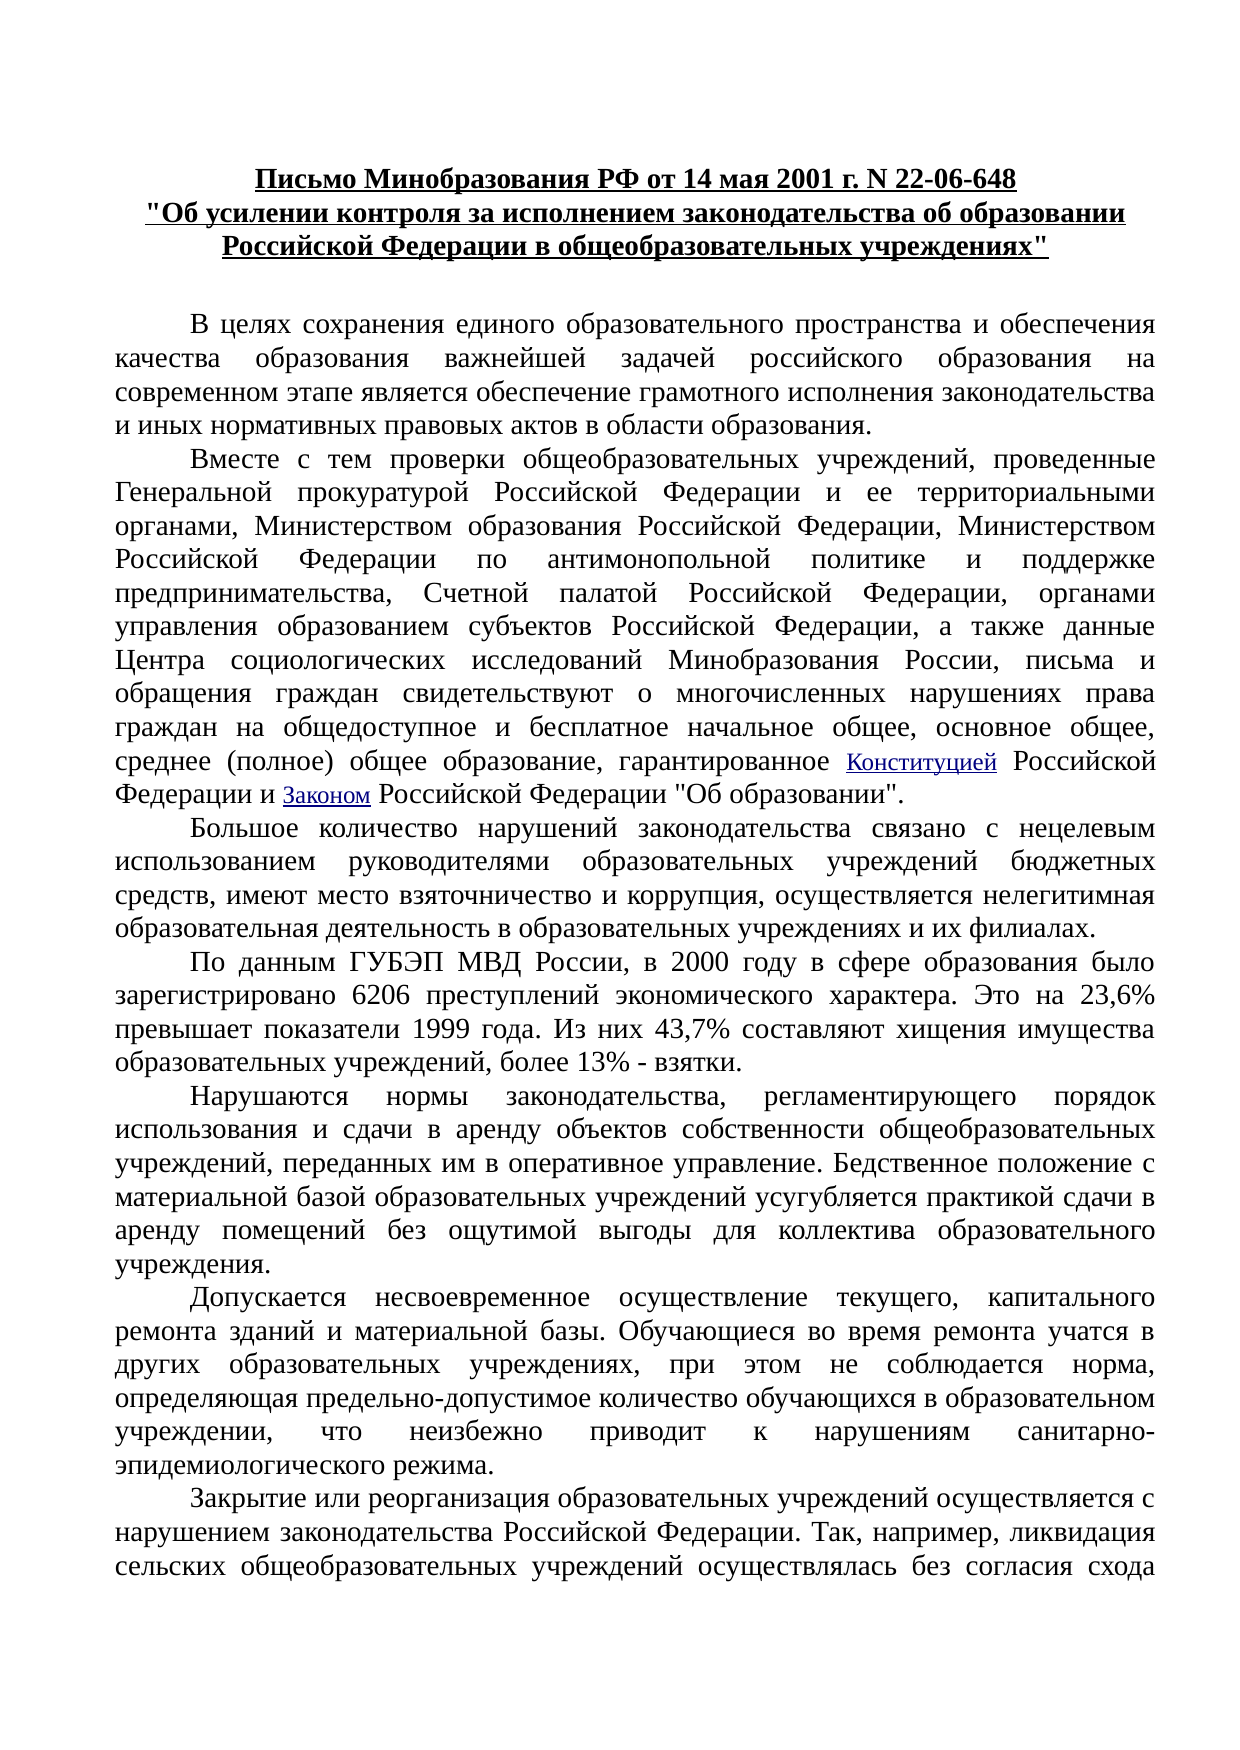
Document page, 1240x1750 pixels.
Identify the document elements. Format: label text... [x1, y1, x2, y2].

text По данным ГУБЭП МВД России, в 2000 году в сфере образования было зарегистрировано 6206 преступлений экономического характера. Это на 23,6% превышает показатели 1999 года. Из них 43,7% составляют хищения имущества образовательных учреждений, более 13% - взятки. [114, 944, 1156, 1078]
text Большое количество нарушений законодательства связано с нецелевым использованием руководителями образовательных учреждений бюджетных средств, имеют место взяточничество и коррупция, осуществляется нелегитимная образовательная деятельность в образовательных учреждениях и их филиалах. [114, 810, 1156, 944]
text Закрытие или реорганизация образовательных учреждений осуществляется с нарушением законодательства Российской Федерации. Так, например, ликвидация сельских общеобразовательных учреждений осуществлялась без согласия схода [114, 1481, 1156, 1581]
text Нарушаются нормы законодательства, регламентирующего порядок использования и сдачи в аренду объектов собственности общеобразовательных учреждений, переданных им в оперативное управление. Бедственное положение с материальной базой образовательных учреждений усугубляется практикой сдачи в аренду помещений без ощутимой выгоды для коллектива образовательного учреждения. [114, 1078, 1156, 1279]
text Письмо Минобразования РФ от 14 мая 2001 г. N 22-06-648 "Об усилении контроля за исполнением законодательства об образовании Российской Федерации в общеобразовательных учреждениях" [114, 161, 1156, 262]
text В целях сохранения единого образовательного пространства и обеспечения качества образования важнейшей задачей российского образования на современном этапе является обеспечение грамотного исполнения законодательства и иных нормативных правовых актов в области образования. [114, 307, 1156, 441]
text Вместе с тем проверки общеобразовательных учреждений, проведенные Генеральной прокуратурой Российской Федерации и ее территориальными органами, Министерством образования Российской Федерации, Министерством Российской Федерации по антимонопольной политике и поддержке предпринимательства, Счетной палатой Российской Федерации, органами управления образованием субъектов Российской Федерации, а также данные Центра социологических исследований Минобразования России, письма и обращения граждан свидетельствуют о многочисленных нарушениях права граждан на общедоступное и бесплатное начальное общее, основное общее, среднее (полное) общее образование, гарантированное Конституцией Российской Федерации и Законом Российской Федерации "Об образовании". [114, 441, 1156, 810]
text Допускается несвоевременное осуществление текущего, капитального ремонта зданий и материальной базы. Обучающиеся во время ремонта учатся в других образовательных учреждениях, при этом не соблюдается норма, определяющая предельно-допустимое количество обучающихся в образовательном учреждении, что неизбежно приводит к нарушениям санитарно-эпидемиологического режима. [114, 1279, 1156, 1481]
